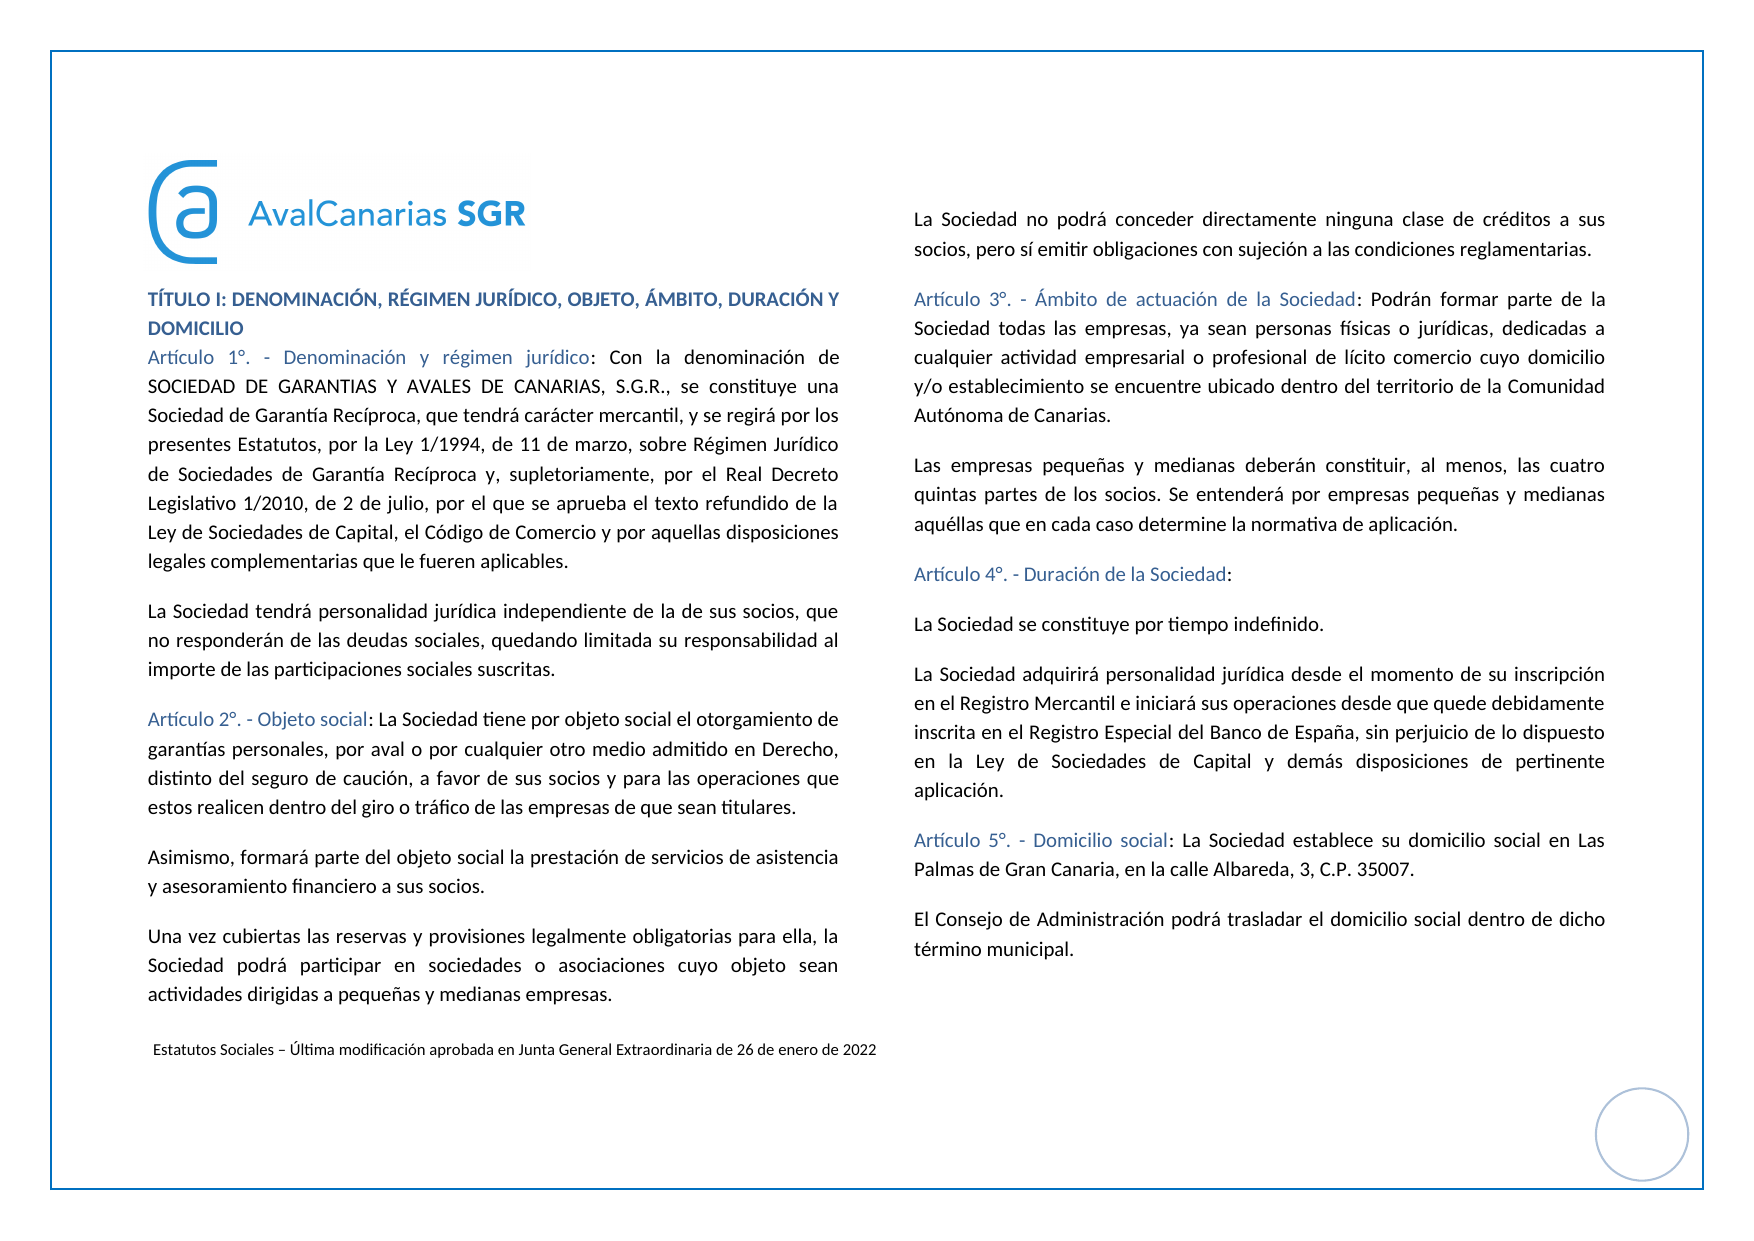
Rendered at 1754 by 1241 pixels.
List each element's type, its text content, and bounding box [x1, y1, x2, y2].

text La Sociedad tendrá personalidad jurídica independiente de la de sus socios, que no responderán de las deudas sociales, quedando limitada su responsabilidad al importe de las participaciones sociales suscritas. [148, 598, 840, 682]
text La Sociedad no podrá conceder directamente ninguna clase de créditos a sus socios, pero sí emitir obligaciones con sujeción a las condiciones reglamentarias. [914, 207, 1606, 261]
text Artículo 3°. - Ámbito de actuación de la Sociedad: Podrán formar parte de la Sociedad todas las empresas, ya sean personas físicas o jurídicas, dedicadas a cualquier actividad empresarial o profesional de lícito comercio cuyo domicilio y/o establecimiento se encuentre ubicado dentro del territorio de la Comunidad Autónoma de Canarias. [914, 286, 1606, 428]
text La Sociedad adquirirá personalidad jurídica desde el momento de su inscripción en el Registro Mercantil e iniciará sus operaciones desde que quede debidamente inscrita en el Registro Especial del Banco de España, sin perjuicio de lo dispuesto en la Ley de Sociedades de Capital y demás disposiciones de pertinente aplicación. [914, 661, 1606, 803]
text Artículo 4°. - Duración de la Sociedad: [914, 561, 1606, 586]
text Asimismo, formará parte del objeto social la prestación de servicios de asistencia y asesoramiento financiero a sus socios. [148, 844, 840, 899]
subtitle TÍTULO I: DENOMINACIÓN, RÉGIMEN JURÍDICO, OBJETO, ÁMBITO, DURACIÓN Y DOMICILIO [148, 286, 840, 340]
text Una vez cubiertas las reservas y provisiones legalmente obligatorias para ella, la Sociedad podrá participar en sociedades o asociaciones cuyo objeto sean actividades dirigidas a pequeñas y medianas empresas. [148, 923, 840, 1007]
text El Consejo de Administración podrá trasladar el domicilio social dentro de dicho término municipal. [914, 907, 1606, 961]
text Artículo 1°. - Denominación y régimen jurídico: Con la denominación de SOCIEDAD DE GARANTIAS Y AVALES DE CANARIAS, S.G.R., se constituye una Sociedad de Garantía Recíproca, que tendrá carácter mercantil, y se regirá por los presentes Estatutos, por la Ley 1/1994, de 11 de marzo, sobre Régimen Jurídico de Sociedades de Garantía Recíproca y, supletoriamente, por el Real Decreto Legislativo 1/2010, de 2 de julio, por el que se aprueba el texto refundido de la Ley de Sociedades de Capital, el Código de Comercio y por aquellas disposiciones legales complementarias que le fueren aplicables. [148, 344, 840, 574]
text Las empresas pequeñas y medianas deberán constituir, al menos, las cuatro quintas partes de los socios. Se entenderá por empresas pequeñas y medianas aquéllas que en cada caso determine la normativa de aplicación. [914, 452, 1606, 536]
text Artículo 5°. - Domicilio social: La Sociedad establece su domicilio social en Las Palmas de Gran Canaria, en la calle Albareda, 3, C.P. 35007. [914, 827, 1606, 882]
text La Sociedad se constituye por tiempo indefinido. [914, 611, 1606, 636]
text Artículo 2°. - Objeto social: La Sociedad tiene por objeto social el otorgamiento de garantías personales, por aval o por cualquier otro medio admitido en Derecho, distinto del seguro de caución, a favor de sus socios y para las operaciones que estos realicen dentro del giro o tráfico de las empresas de que sean titulares. [148, 707, 840, 819]
